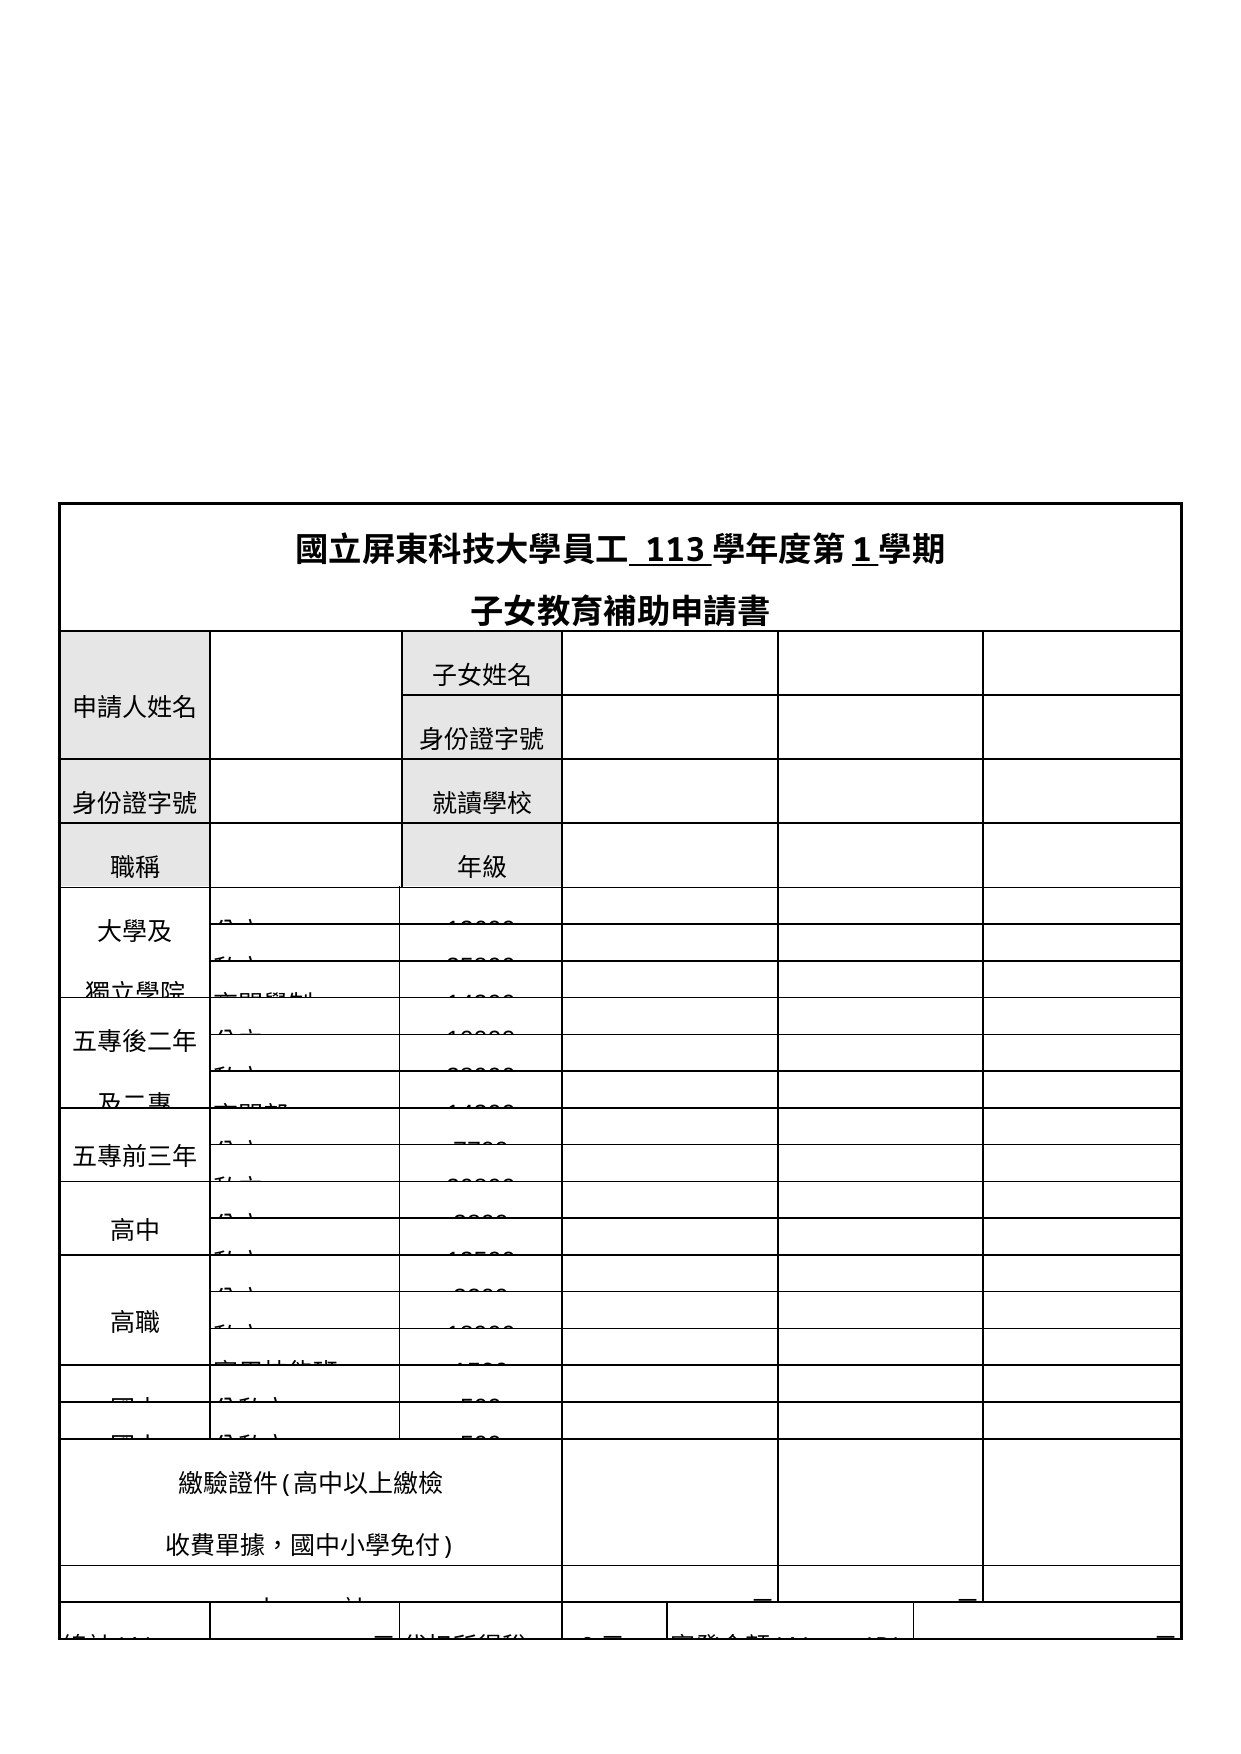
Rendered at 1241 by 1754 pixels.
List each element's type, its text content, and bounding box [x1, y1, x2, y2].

table_cell [779, 1403, 982, 1438]
table_cell [984, 1403, 1180, 1438]
table_cell 公立 [211, 998, 399, 1033]
table_cell 500 [400, 1366, 561, 1401]
table_cell 實發金額(A) – (B) [668, 1603, 913, 1638]
table_cell 元 [779, 1566, 982, 1601]
table_cell 10000 [400, 998, 561, 1033]
table_cell [984, 1366, 1180, 1401]
table_cell [779, 1145, 982, 1181]
table_cell [779, 1219, 982, 1254]
table_cell 國中 [61, 1366, 209, 1401]
table_cell [984, 632, 1180, 694]
table_cell [563, 1182, 777, 1217]
table_cell [563, 632, 777, 694]
table_cell 公立 [211, 888, 399, 923]
table_cell [779, 696, 982, 758]
table_cell 13500 [400, 1219, 561, 1254]
table_cell 14300 [400, 1072, 561, 1107]
table_cell [779, 998, 982, 1033]
table_cell 總計(A) [61, 1603, 209, 1638]
table_cell 500 [400, 1403, 561, 1438]
table_cell [563, 1035, 777, 1070]
table_cell 夜間學制 [211, 962, 399, 997]
table_cell [563, 1403, 777, 1438]
table_cell 繳驗證件(高中以上繳檢 收費單據，國中小學免付) [61, 1440, 561, 1564]
table_cell [779, 1109, 982, 1144]
table_cell 五專前三年 [61, 1109, 209, 1181]
table_header 國立屏東科技大學員工 113學年度第1學期 子女教育補助申請書 [61, 505, 1180, 630]
table_cell 高中 [61, 1182, 209, 1254]
table_cell 身份證字號 [403, 696, 561, 758]
table_cell 年級 [403, 824, 561, 886]
table_cell [563, 962, 777, 997]
table_cell [984, 760, 1180, 822]
table_cell 高職 [61, 1256, 209, 1364]
table_cell [984, 962, 1180, 997]
table_cell 公立 [211, 1256, 399, 1291]
table_cell 元 [563, 1566, 777, 1601]
table_cell [563, 1219, 777, 1254]
table_cell [779, 1035, 982, 1070]
table_cell 20800 [400, 1145, 561, 1181]
table_cell [779, 962, 982, 997]
table_cell 公私立 [211, 1403, 399, 1438]
table_cell 35800 [400, 925, 561, 960]
table_cell 國小 [61, 1403, 209, 1438]
table_cell [984, 1145, 1180, 1181]
table_cell [779, 760, 982, 822]
table_cell 私立 [211, 1219, 399, 1254]
table_cell [779, 925, 982, 960]
table_cell 身份證字號 [61, 760, 209, 822]
table_cell [779, 1440, 982, 1564]
table_cell 代扣所得稅(B) [400, 1603, 561, 1638]
table_cell 28000 [400, 1035, 561, 1070]
table_cell [563, 1072, 777, 1107]
table_cell [779, 1366, 982, 1401]
table_cell [211, 824, 401, 886]
table_cell [779, 1256, 982, 1291]
table_cell 私立 [211, 1035, 399, 1070]
table_cell [779, 1329, 982, 1364]
table_cell [563, 1366, 777, 1401]
table_cell [779, 632, 982, 694]
table_cell 13600 [400, 888, 561, 923]
table_cell [563, 1292, 777, 1328]
table_cell 3200 [400, 1256, 561, 1291]
table_cell 夜間部 [211, 1072, 399, 1107]
table_cell [779, 1182, 982, 1217]
table_cell [984, 925, 1180, 960]
table_cell [779, 824, 982, 886]
table_cell [984, 1292, 1180, 1328]
table_cell [984, 1072, 1180, 1107]
table_cell 7700 [400, 1109, 561, 1144]
table_cell [563, 1440, 777, 1564]
table_cell 公立 [211, 1109, 399, 1144]
table_cell 公私立 [211, 1366, 399, 1401]
table_cell [779, 888, 982, 923]
table_cell 申請人姓名 [61, 632, 209, 758]
table_cell [563, 998, 777, 1033]
table_cell [984, 1256, 1180, 1291]
table_cell [563, 696, 777, 758]
table_cell 子女姓名 [403, 632, 561, 694]
table_cell [984, 1440, 1180, 1564]
table_cell [779, 1072, 982, 1107]
table_cell [984, 1035, 1180, 1070]
table_cell [984, 1109, 1180, 1144]
table_cell 14300 [400, 962, 561, 997]
table_cell 元 元 [211, 1603, 399, 1638]
table_cell [563, 824, 777, 886]
table_cell [984, 824, 1180, 886]
table_cell [984, 998, 1180, 1033]
table_cell 就讀學校 [403, 760, 561, 822]
table_cell 私立 [211, 1145, 399, 1181]
table_cell [984, 1329, 1180, 1364]
table_cell 私立 [211, 925, 399, 960]
table_cell [779, 1292, 982, 1328]
table_cell [211, 632, 401, 758]
table_cell 職稱 [61, 824, 209, 886]
table_cell 3800 [400, 1182, 561, 1217]
table_cell [563, 1329, 777, 1364]
table_cell 0元 [563, 1603, 666, 1638]
table_cell 1500 [400, 1329, 561, 1364]
table_cell 五專後二年 及二專 [61, 998, 209, 1107]
table_cell 18900 [400, 1292, 561, 1328]
table_cell 公立 [211, 1182, 399, 1217]
table_cell [984, 1219, 1180, 1254]
table_cell [563, 925, 777, 960]
table_cell 私立 [211, 1292, 399, 1328]
table_cell [563, 1109, 777, 1144]
table_cell [563, 760, 777, 822]
table_cell [984, 1182, 1180, 1217]
table_cell [211, 760, 401, 822]
table_cell 小 計 [61, 1566, 561, 1601]
table_cell [984, 888, 1180, 923]
table_cell 大學及 獨立學院 [61, 888, 209, 997]
table_cell [563, 1256, 777, 1291]
table_cell 元 [914, 1603, 1180, 1638]
table_cell [984, 696, 1180, 758]
table_cell 元 [984, 1566, 1180, 1601]
table_cell [563, 1145, 777, 1181]
table_cell 實用技能班 [211, 1329, 399, 1364]
table_cell [563, 888, 777, 923]
